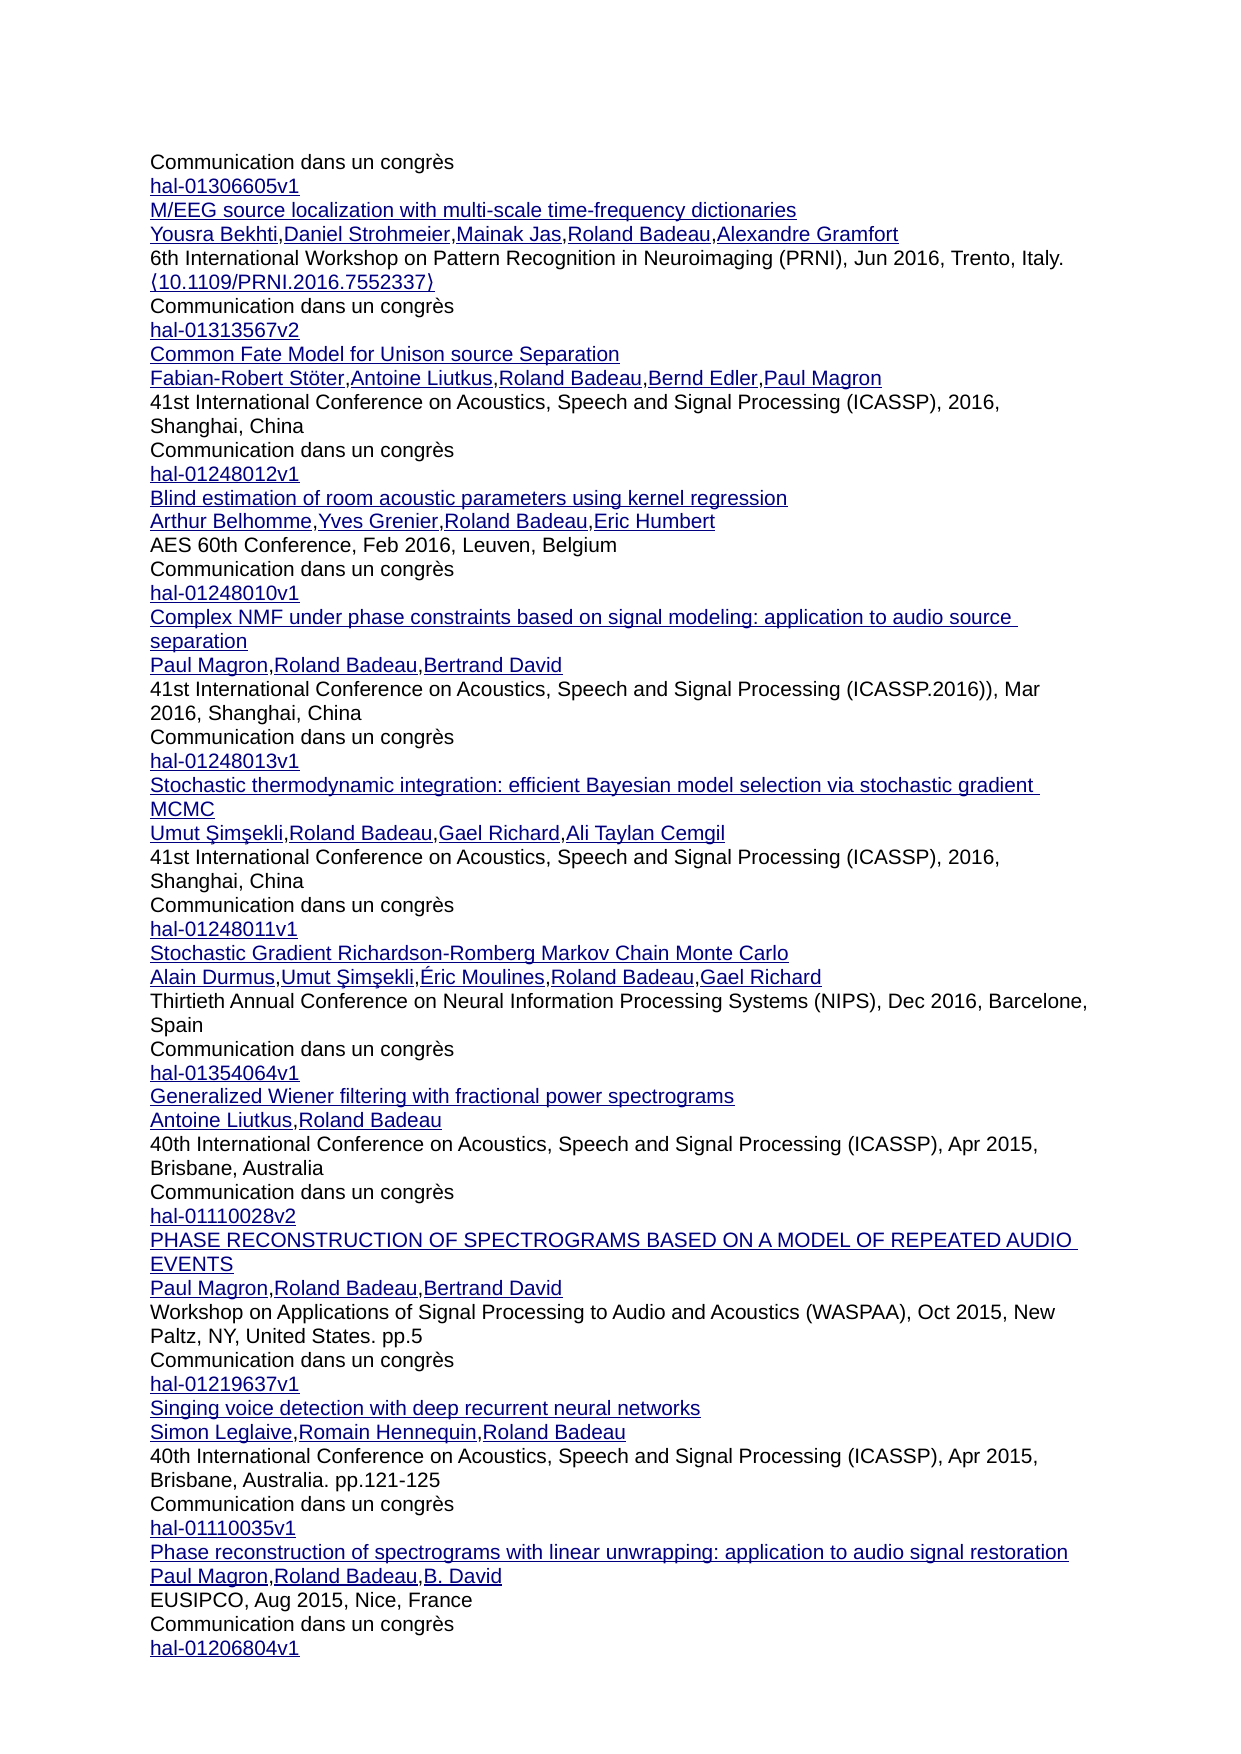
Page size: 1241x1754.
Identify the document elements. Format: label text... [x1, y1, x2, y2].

table_cell Stochastic thermodynamic integration: efficient Bayesian model selection via stochastic gradient MCMC Umut Şimşekli,Roland Badeau,Gael Richard,Ali Taylan Cemgil 41st International Conference on Acoustics, Speech and Signal Processing (ICASSP), 2016, Shanghai, China Communication dans un congrès hal-01248011v1 [150, 773, 1090, 941]
table_cell Generalized Wiener filtering with fractional power spectrograms Antoine Liutkus,Roland Badeau 40th International Conference on Acoustics, Speech and Signal Processing (ICASSP), Apr 2015, Brisbane, Australia Communication dans un congrès hal-01110028v2 [150, 1084, 1090, 1228]
table_cell Complex NMF under phase constraints based on signal modeling: application to audio source separation Paul Magron,Roland Badeau,Bertrand David 41st International Conference on Acoustics, Speech and Signal Processing (ICASSP.2016)), Mar 2016, Shanghai, China Communication dans un congrès hal-01248013v1 [150, 605, 1090, 773]
table_cell Phase reconstruction of spectrograms with linear unwrapping: application to audio signal restoration Paul Magron,Roland Badeau,B. David EUSIPCO, Aug 2015, Nice, France Communication dans un congrès hal-01206804v1 [150, 1540, 1090, 1659]
table_cell PHASE RECONSTRUCTION OF SPECTROGRAMS BASED ON A MODEL OF REPEATED AUDIO EVENTS Paul Magron,Roland Badeau,Bertrand David Workshop on Applications of Signal Processing to Audio and Acoustics (WASPAA), Oct 2015, New Paltz, NY, United States. pp.5 Communication dans un congrès hal-01219637v1 [150, 1228, 1090, 1396]
table_cell Singing voice detection with deep recurrent neural networks Simon Leglaive,Romain Hennequin,Roland Badeau 40th International Conference on Acoustics, Speech and Signal Processing (ICASSP), Apr 2015, Brisbane, Australia. pp.121-125 Communication dans un congrès hal-01110035v1 [150, 1396, 1090, 1539]
table_cell M/EEG source localization with multi-scale time-frequency dictionaries Yousra Bekhti,Daniel Strohmeier,Mainak Jas,Roland Badeau,Alexandre Gramfort 6th International Workshop on Pattern Recognition in Neuroimaging (PRNI), Jun 2016, Trento, Italy. ⟨10.1109/PRNI.2016.7552337⟩ Communication dans un congrès hal-01313567v2 [150, 198, 1090, 342]
table_cell Communication dans un congrès hal-01306605v1 [150, 150, 1090, 198]
table_cell Stochastic Gradient Richardson-Romberg Markov Chain Monte Carlo Alain Durmus,Umut Şimşekli,Éric Moulines,Roland Badeau,Gael Richard Thirtieth Annual Conference on Neural Information Processing Systems (NIPS), Dec 2016, Barcelone, Spain Communication dans un congrès hal-01354064v1 [150, 941, 1090, 1084]
table_cell Blind estimation of room acoustic parameters using kernel regression Arthur Belhomme,Yves Grenier,Roland Badeau,Eric Humbert AES 60th Conference, Feb 2016, Leuven, Belgium Communication dans un congrès hal-01248010v1 [150, 485, 1090, 605]
table_cell Common Fate Model for Unison source Separation Fabian-Robert Stöter,Antoine Liutkus,Roland Badeau,Bernd Edler,Paul Magron 41st International Conference on Acoustics, Speech and Signal Processing (ICASSP), 2016, Shanghai, China Communication dans un congrès hal-01248012v1 [150, 342, 1090, 485]
